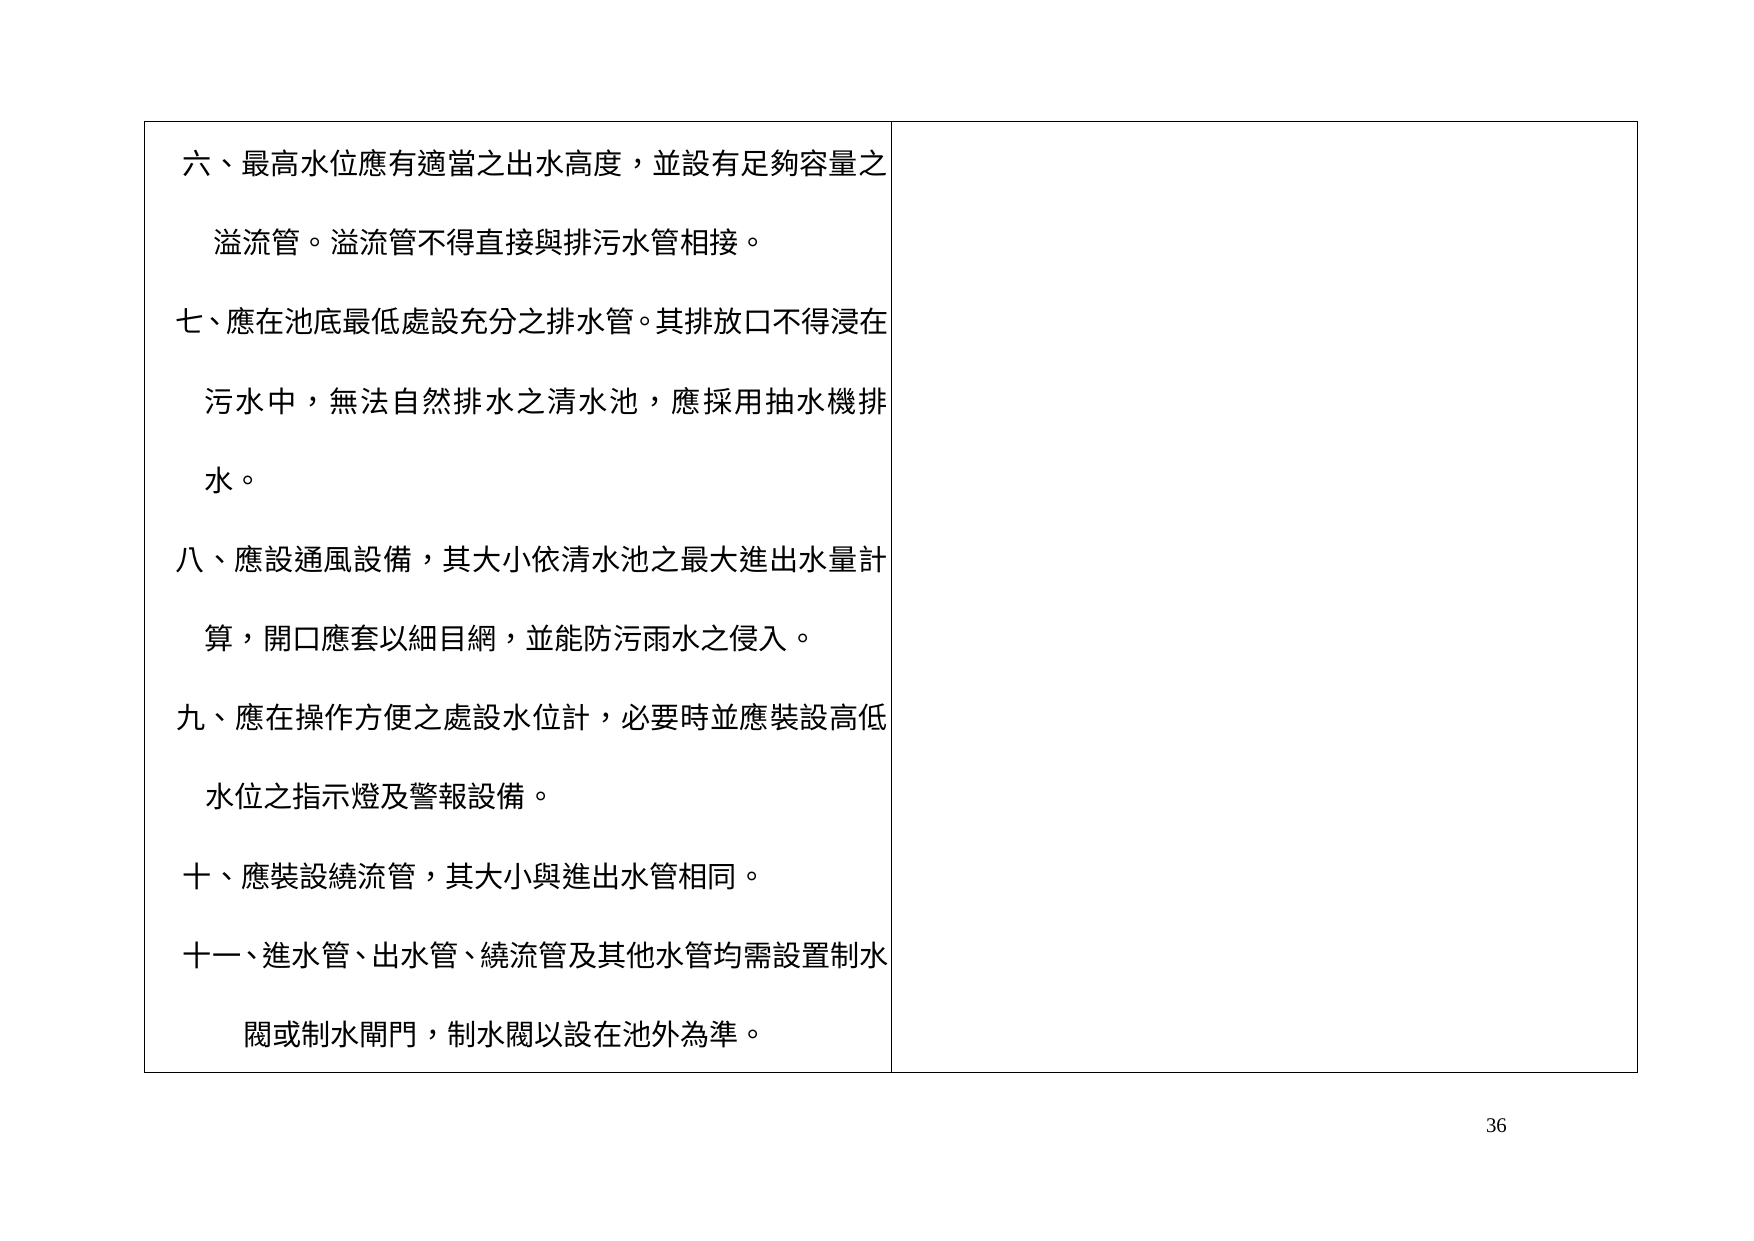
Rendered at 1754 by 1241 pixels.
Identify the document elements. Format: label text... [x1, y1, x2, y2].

table_cell 六、最高水位應有適當之出水高度，並設有足夠容量之溢流管。溢流管不得直接與排污水管相接。 七、應在池底最低處設充分之排水管。其排放口不得浸在污水中，無法自然排水之清水池，應採用抽水機排水。 八、應設通風設備，其大小依清水池之最大進出水量計算，開口應套以細目網，並能防污雨水之侵入。 九、應在操作方便之處設水位計，必要時並應裝設高低水位之指示燈及警報設備。 十、應裝設繞流管，其大小與進出水管相同。 十一、進水管、出水管、繞流管及其他水管均需設置制水閥或制水閘門，制水閥以設在池外為準。 [145, 122, 891, 1072]
table_cell [892, 122, 1637, 1072]
